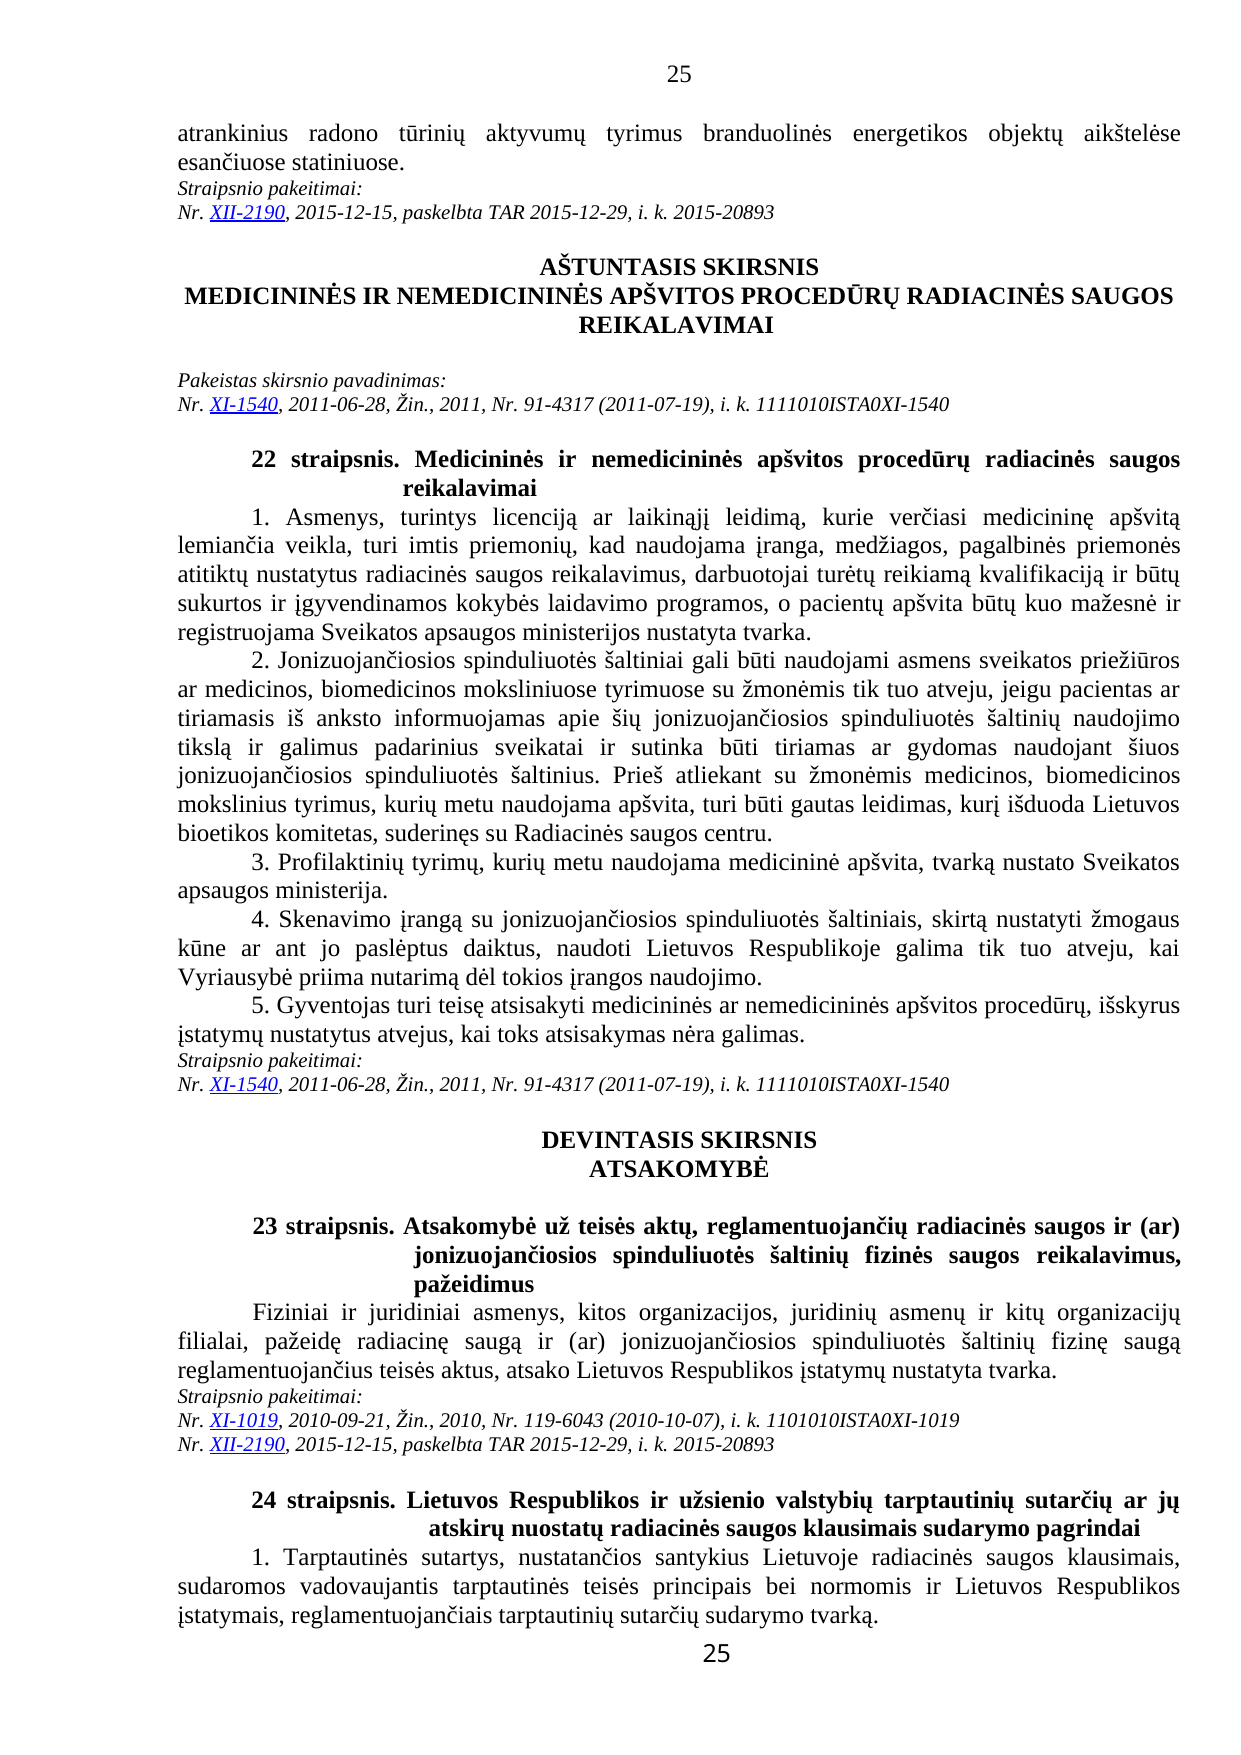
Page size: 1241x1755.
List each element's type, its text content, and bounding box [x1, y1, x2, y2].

text 1. Asmenys, turintys licenciją ar laikinąjį leidimą, kurie verčiasi medicininę apšvitą lemiančia veikla, turi imtis priemonių, kad naudojama įranga, medžiagos, pagalbinės priemonės atitiktų nustatytus radiacinės saugos reikalavimus, darbuotojai turėtų reikiamą kvalifikaciją ir būtų sukurtos ir įgyvendinamos kokybės laidavimo programos, o pacientų apšvita būtų kuo mažesnė ir registruojama Sveikatos apsaugos ministerijos nustatyta tvarka. [177, 502, 1181, 646]
text AŠTUNTASIS SKIRSNIS [177, 252, 1181, 281]
text Fiziniai ir juridiniai asmenys, kitos organizacijos, juridinių asmenų ir kitų organizacijų filialai, pažeidę radiacinę saugą ir (ar) jonizuojančiosios spinduliuotės šaltinių fizinę saugą reglamentuojančius teisės aktus, atsako Lietuvos Respublikos įstatymų nustatyta tvarka. [177, 1297, 1181, 1384]
text ATSAKOMYBĖ [177, 1154, 1181, 1182]
text 2. Jonizuojančiosios spinduliuotės šaltiniai gali būti naudojami asmens sveikatos priežiūros ar medicinos, biomedicinos moksliniuose tyrimuose su žmonėmis tik tuo atveju, jeigu pacientas ar tiriamasis iš anksto informuojamas apie šių jonizuojančiosios spinduliuotės šaltinių naudojimo tikslą ir galimus padarinius sveikatai ir sutinka būti tiriamas ar gydomas naudojant šiuos jonizuojančiosios spinduliuotės šaltinius. Prieš atliekant su žmonėmis medicinos, biomedicinos mokslinius tyrimus, kurių metu naudojama apšvita, turi būti gautas leidimas, kurį išduoda Lietuvos bioetikos komitetas, suderinęs su Radiacinės saugos centru. [177, 646, 1181, 847]
text 24 straipsnis. Lietuvos Respublikos ir užsienio valstybių tarptautinių sutarčių ar jų atskirų nuostatų radiacinės saugos klausimais sudarymo pagrindai [251, 1485, 1181, 1542]
text Straipsnio pakeitimai: [177, 1384, 1181, 1408]
text Nr. XI-1019, 2010-09-21, Žin., 2010, Nr. 119-6043 (2010-10-07), i. k. 1101010ISTA0XI-1019 [177, 1408, 1181, 1432]
text MEDICININĖS IR NEMEDICININĖS APŠVITOS PROCEDŪRŲ RADIACINĖS SAUGOS REIKALAVIMAI [177, 281, 1181, 339]
text Pakeistas skirsnio pavadinimas: [177, 367, 1181, 392]
text 22 straipsnis. Medicininės ir nemedicininės apšvitos procedūrų radiacinės saugos reikalavimai [251, 444, 1181, 502]
text 23 straipsnis. Atsakomybė už teisės aktų, reglamentuojančių radiacinės saugos ir (ar) jonizuojančiosios spinduliuotės šaltinių fizinės saugos reikalavimus, pažeidimus [252, 1211, 1181, 1297]
text Straipsnio pakeitimai: [177, 176, 1181, 200]
text Nr. XII-2190, 2015-12-15, paskelbta TAR 2015-12-29, i. k. 2015-20893 [177, 1432, 1181, 1456]
text DEVINTASIS SKIRSNIS [177, 1125, 1181, 1154]
text Nr. XI-1540, 2011-06-28, Žin., 2011, Nr. 91-4317 (2011-07-19), i. k. 1111010ISTA0XI-1540 [177, 1072, 1181, 1096]
text 4. Skenavimo įrangą su jonizuojančiosios spinduliuotės šaltiniais, skirtą nustatyti žmogaus kūne ar ant jo paslėptus daiktus, naudoti Lietuvos Respublikoje galima tik tuo atveju, kai Vyriausybė priima nutarimą dėl tokios įrangos naudojimo. [177, 904, 1181, 991]
text 3. Profilaktinių tyrimų, kurių metu naudojama medicininė apšvita, tvarką nustato Sveikatos apsaugos ministerija. [177, 847, 1181, 904]
text atrankinius radono tūrinių aktyvumų tyrimus branduolinės energetikos objektų aikštelėse esančiuose statiniuose. [177, 118, 1181, 176]
text Straipsnio pakeitimai: [177, 1048, 1181, 1072]
text Nr. XII-2190, 2015-12-15, paskelbta TAR 2015-12-29, i. k. 2015-20893 [177, 200, 1181, 224]
text Nr. XI-1540, 2011-06-28, Žin., 2011, Nr. 91-4317 (2011-07-19), i. k. 1111010ISTA0XI-1540 [177, 392, 1181, 416]
text 1. Tarptautinės sutartys, nustatančios santykius Lietuvoje radiacinės saugos klausimais, sudaromos vadovaujantis tarptautinės teisės principais bei normomis ir Lietuvos Respublikos įstatymais, reglamentuojančiais tarptautinių sutarčių sudarymo tvarką. [177, 1542, 1181, 1628]
text 5. Gyventojas turi teisę atsisakyti medicininės ar nemedicininės apšvitos procedūrų, išskyrus įstatymų nustatytus atvejus, kai toks atsisakymas nėra galimas. [177, 991, 1181, 1048]
